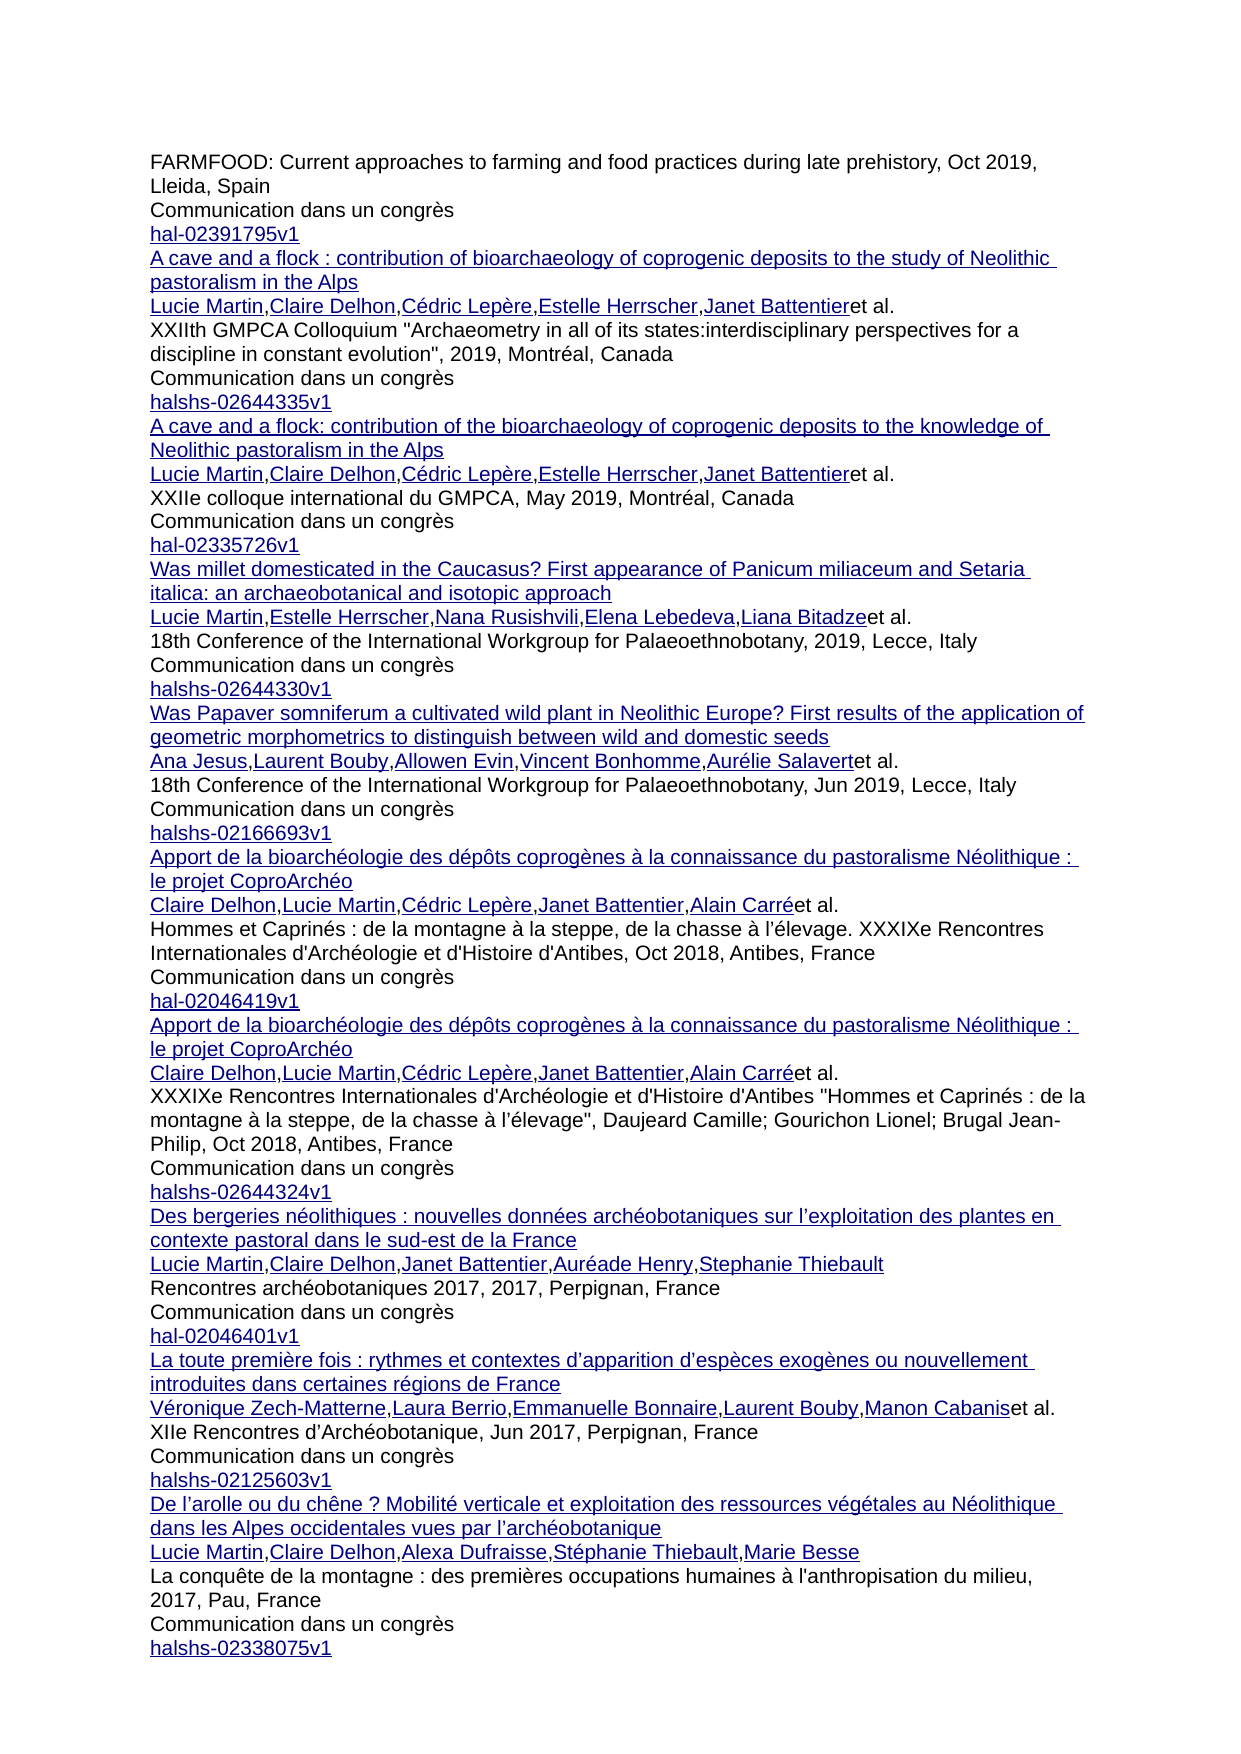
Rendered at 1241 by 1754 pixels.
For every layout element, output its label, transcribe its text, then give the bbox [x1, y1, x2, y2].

table_cell FARMFOOD: Current approaches to farming and food practices during late prehistory, Oct 2019, Lleida, Spain Communication dans un congrès hal-02391795v1 [150, 150, 1090, 246]
table_cell De l’arolle ou du chêne ? Mobilité verticale et exploitation des ressources végétales au Néolithique dans les Alpes occidentales vues par l’archéobotanique Lucie Martin,Claire Delhon,Alexa Dufraisse,Stéphanie Thiebault,Marie Besse La conquête de la montagne : des premières occupations humaines à l'anthropisation du milieu, 2017, Pau, France Communication dans un congrès halshs-02338075v1 [150, 1492, 1090, 1659]
table_cell A cave and a flock : contribution of bioarchaeology of coprogenic deposits to the study of Neolithic pastoralism in the Alps Lucie Martin,Claire Delhon,Cédric Lepère,Estelle Herrscher,Janet Battentieret al. XXIIth GMPCA Colloquium "Archaeometry in all of its states:interdisciplinary perspectives for a discipline in constant evolution", 2019, Montréal, Canada Communication dans un congrès halshs-02644335v1 [150, 246, 1090, 413]
table_cell Was Papaver somniferum a cultivated wild plant in Neolithic Europe? First results of the application of geometric morphometrics to distinguish between wild and domestic seeds Ana Jesus,Laurent Bouby,Allowen Evin,Vincent Bonhomme,Aurélie Salavertet al. 18th Conference of the International Workgroup for Palaeoethnobotany, Jun 2019, Lecce, Italy Communication dans un congrès halshs-02166693v1 [150, 701, 1090, 845]
table_cell Apport de la bioarchéologie des dépôts coprogènes à la connaissance du pastoralisme Néolithique : le projet CoproArchéo Claire Delhon,Lucie Martin,Cédric Lepère,Janet Battentier,Alain Carréet al. Hommes et Caprinés : de la montagne à la steppe, de la chasse à l’élevage. XXXIXe Rencontres Internationales d'Archéologie et d'Histoire d'Antibes, Oct 2018, Antibes, France Communication dans un congrès hal-02046419v1 [150, 845, 1090, 1012]
table_cell La toute première fois : rythmes et contextes d’apparition d’espèces exogènes ou nouvellement introduites dans certaines régions de France Véronique Zech-Matterne,Laura Berrio,Emmanuelle Bonnaire,Laurent Bouby,Manon Cabaniset al. XIIe Rencontres d’Archéobotanique, Jun 2017, Perpignan, France Communication dans un congrès halshs-02125603v1 [150, 1348, 1090, 1492]
table_cell A cave and a flock: contribution of the bioarchaeology of coprogenic deposits to the knowledge of Neolithic pastoralism in the Alps Lucie Martin,Claire Delhon,Cédric Lepère,Estelle Herrscher,Janet Battentieret al. XXIIe colloque international du GMPCA, May 2019, Montréal, Canada Communication dans un congrès hal-02335726v1 [150, 414, 1090, 557]
table_cell Was millet domesticated in the Caucasus? First appearance of Panicum miliaceum and Setaria italica: an archaeobotanical and isotopic approach Lucie Martin,Estelle Herrscher,Nana Rusishvili,Elena Lebedeva,Liana Bitadzeet al. 18th Conference of the International Workgroup for Palaeoethnobotany, 2019, Lecce, Italy Communication dans un congrès halshs-02644330v1 [150, 557, 1090, 701]
table_cell Des bergeries néolithiques : nouvelles données archéobotaniques sur l’exploitation des plantes en contexte pastoral dans le sud-est de la France Lucie Martin,Claire Delhon,Janet Battentier,Auréade Henry,Stephanie Thiebault Rencontres archéobotaniques 2017, 2017, Perpignan, France Communication dans un congrès hal-02046401v1 [150, 1204, 1090, 1348]
table_cell Apport de la bioarchéologie des dépôts coprogènes à la connaissance du pastoralisme Néolithique : le projet CoproArchéo Claire Delhon,Lucie Martin,Cédric Lepère,Janet Battentier,Alain Carréet al. XXXIXe Rencontres Internationales d'Archéologie et d'Histoire d'Antibes "Hommes et Caprinés : de la montagne à la steppe, de la chasse à l’élevage", Daujeard Camille; Gourichon Lionel; Brugal Jean-Philip, Oct 2018, Antibes, France Communication dans un congrès halshs-02644324v1 [150, 1013, 1090, 1204]
